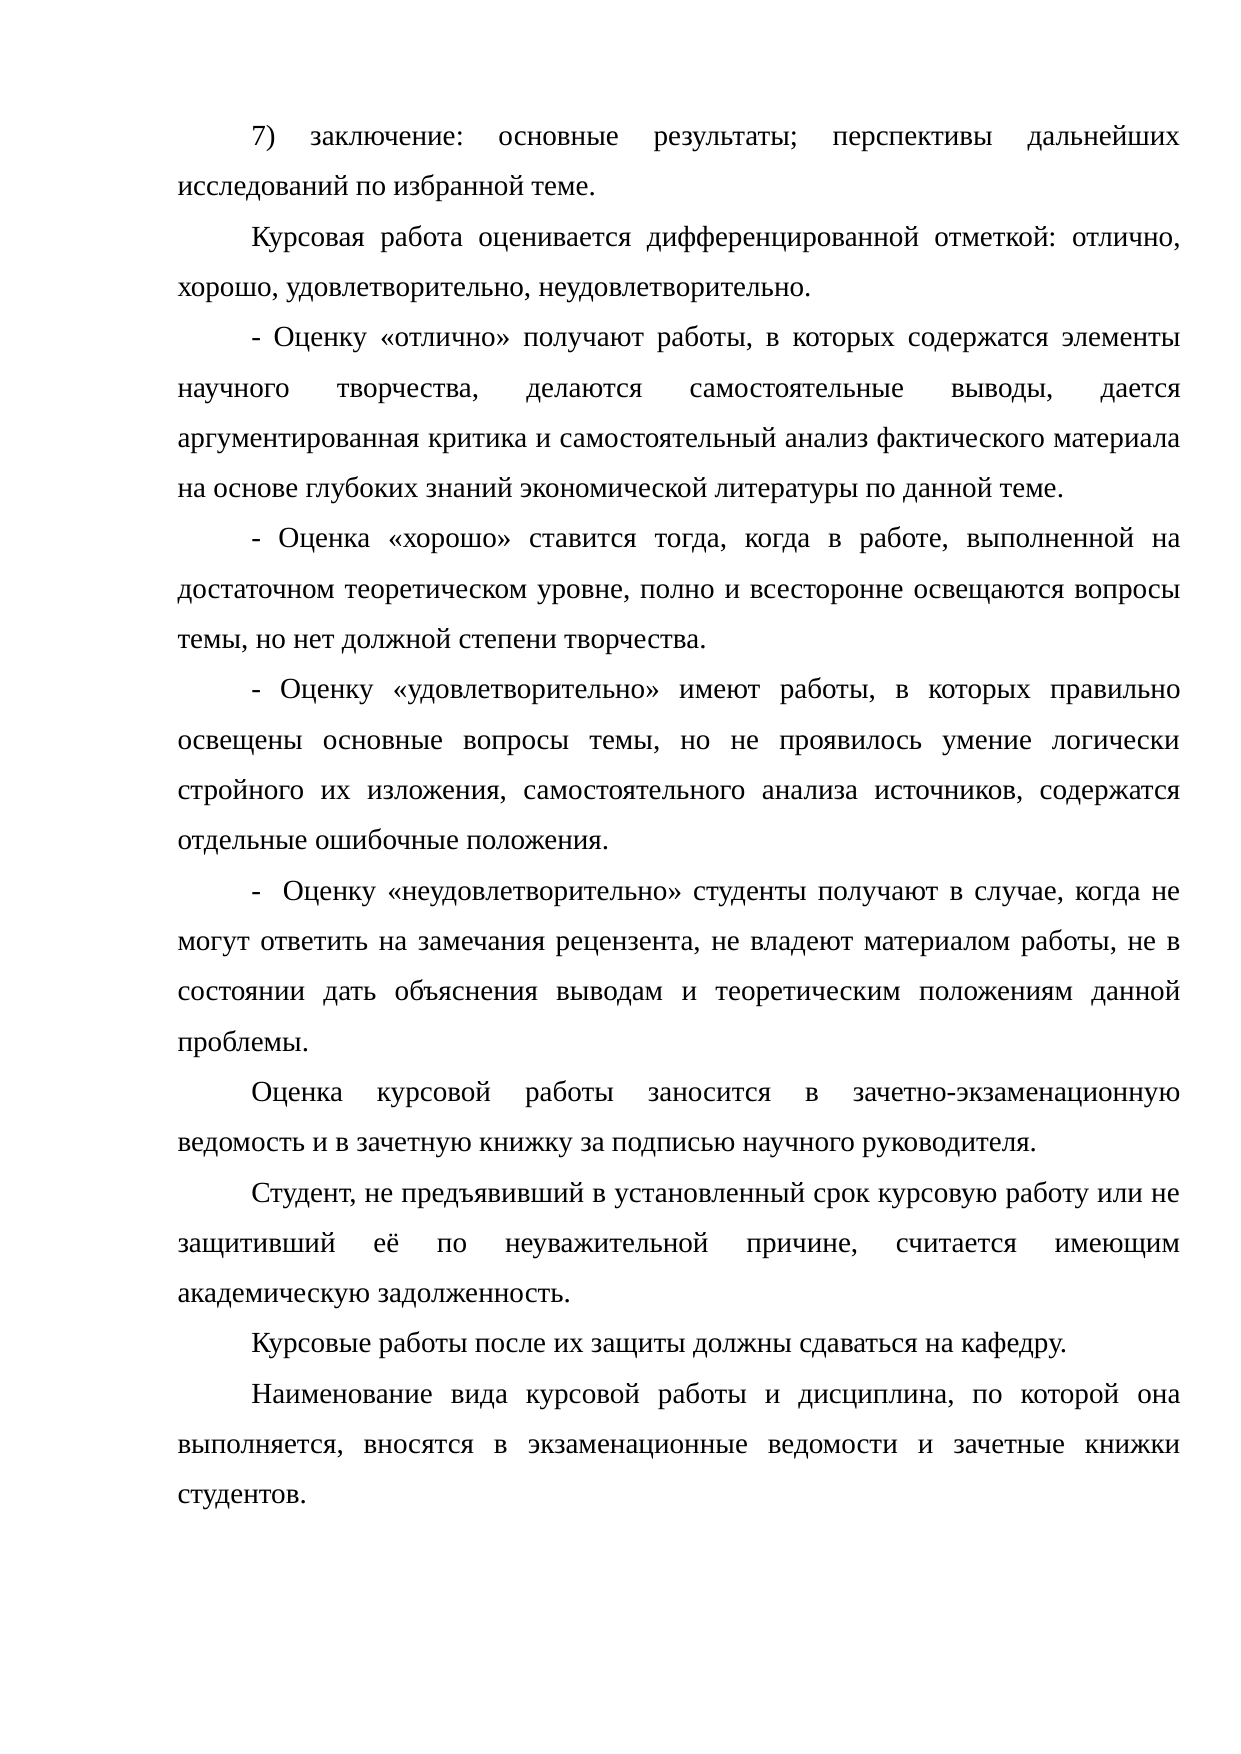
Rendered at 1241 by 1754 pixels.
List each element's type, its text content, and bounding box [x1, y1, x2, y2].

text Студент, не предъявивший в установленный срок курсовую работу или не защитивший её по неуважительной причине, считается имеющим академическую задолженность. [177, 1175, 1181, 1309]
text 7) заключение: основные результаты; перспективы дальнейших исследований по избранной теме. [177, 118, 1181, 202]
text Наименование вида курсовой работы и дисциплина, по которой она выполняется, вносятся в экзаменационные ведомости и зачетные книжки студентов. [177, 1376, 1181, 1510]
text - Оценку «отлично» получают работы, в которых содержатся элементы научного творчества, делаются самостоятельные выводы, дается аргументированная критика и самостоятельный анализ фактического материала на основе глубоких знаний экономической литературы по данной теме. [177, 319, 1181, 504]
text - Оценку «неудовлетворительно» студенты получают в случае, когда не могут ответить на замечания рецензента, не владеют материалом работы, не в состоянии дать объяснения выводам и теоретическим положениям данной проблемы. [177, 873, 1181, 1057]
text Курсовые работы после их защиты должны сдаваться на кафедру. [177, 1326, 1181, 1359]
text - Оценку «удовлетворительно» имеют работы, в которых правильно освещены основные вопросы темы, но не проявилось умение логически стройного их изложения, самостоятельного анализа источников, содержатся отдельные ошибочные положения. [177, 672, 1181, 856]
text Оценка курсовой работы заносится в зачетно-экзаменационную ведомость и в зачетную книжку за подписью научного руководителя. [177, 1074, 1181, 1158]
text - Оценка «хорошо» ставится тогда, когда в работе, выполненной на достаточном теоретическом уровне, полно и всесторонне освещаются вопросы темы, но нет должной степени творчества. [177, 521, 1181, 655]
text Курсовая работа оценивается дифференцированной отметкой: отлично, хорошо, удовлетворительно, неудовлетворительно. [177, 219, 1181, 303]
